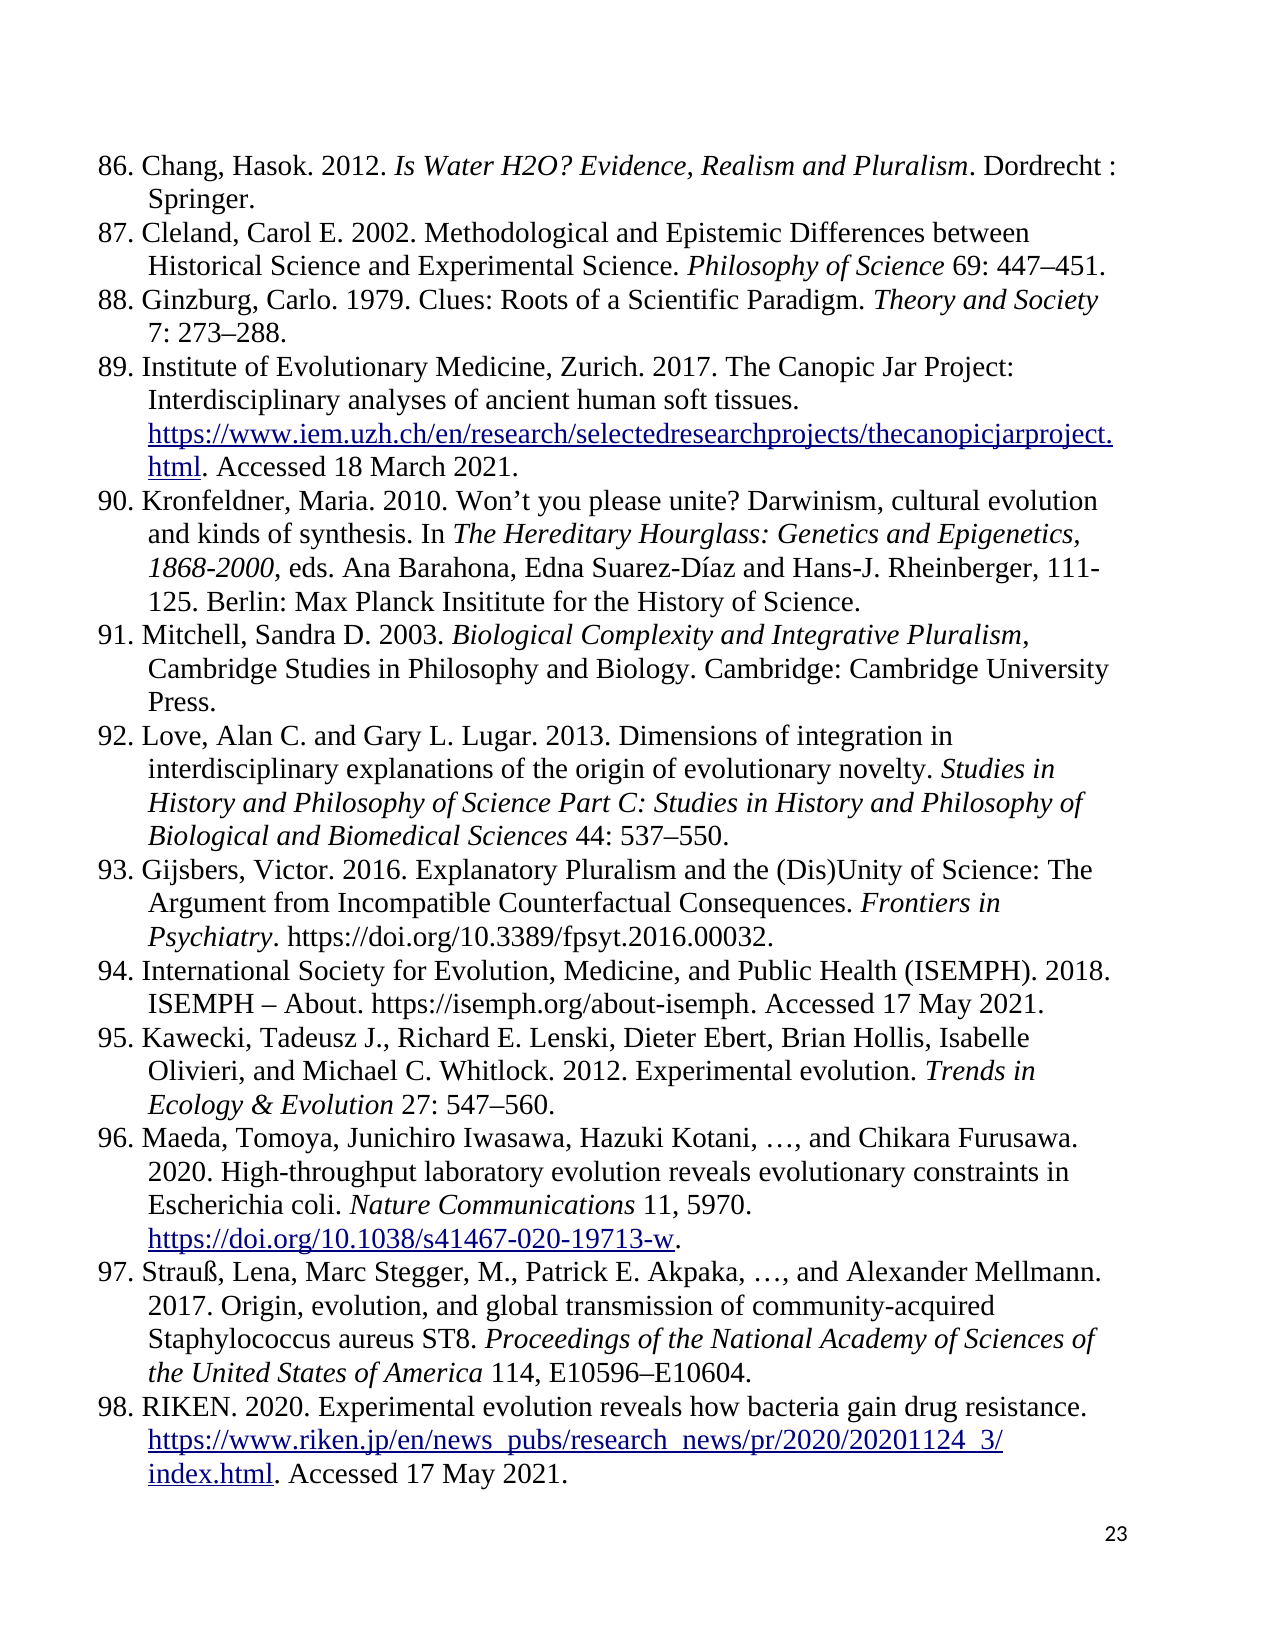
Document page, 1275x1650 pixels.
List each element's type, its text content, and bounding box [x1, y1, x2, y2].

text 92. Love, Alan C. and Gary L. Lugar. 2013. Dimensions of integration in interdisciplinary explanations of the origin of evolutionary novelty. Studies in History and Philosophy of Science Part C: Studies in History and Philosophy of Biological and Biomedical Sciences 44: 537–550. [98, 718, 1127, 852]
text 87. Cleland, Carol E. 2002. Methodological and Epistemic Differences between Historical Science and Experimental Science. Philosophy of Science 69: 447–451. [98, 215, 1127, 282]
text 96. Maeda, Tomoya, Junichiro Iwasawa, Hazuki Kotani, …, and Chikara Furusawa. 2020. High-throughput laboratory evolution reveals evolutionary constraints in Escherichia coli. Nature Communications 11, 5970. https://doi.org/10.1038/s41467-020-19713-w. [98, 1120, 1127, 1254]
text 97. Strauß, Lena, Marc Stegger, M., Patrick E. Akpaka, …, and Alexander Mellmann. 2017. Origin, evolution, and global transmission of community-acquired Staphylococcus aureus ST8. Proceedings of the National Academy of Sciences of the United States of America 114, E10596–E10604. [98, 1254, 1127, 1389]
text 89. Institute of Evolutionary Medicine, Zurich. 2017. The Canopic Jar Project: Interdisciplinary analyses of ancient human soft tissues. https://www.iem.uzh.ch/en/research/selectedresearchprojects/thecanopicjarproject.html. Accessed 18 March 2021. [98, 349, 1127, 483]
text 86. Chang, Hasok. 2012. Is Water H2O? Evidence, Realism and Pluralism. Dordrecht : Springer. [98, 148, 1127, 215]
text 91. Mitchell, Sandra D. 2003. Biological Complexity and Integrative Pluralism, Cambridge Studies in Philosophy and Biology. Cambridge: Cambridge University Press. [98, 617, 1127, 718]
text 93. Gijsbers, Victor. 2016. Explanatory Pluralism and the (Dis)Unity of Science: The Argument from Incompatible Counterfactual Consequences. Frontiers in Psychiatry. https://doi.org/10.3389/fpsyt.2016.00032. [98, 852, 1127, 953]
text 90. Kronfeldner, Maria. 2010. Won’t you please unite? Darwinism, cultural evolution and kinds of synthesis. In The Hereditary Hourglass: Genetics and Epigenetics, 1868-2000, eds. Ana Barahona, Edna Suarez-Díaz and Hans-J. Rheinberger, 111-125. Berlin: Max Planck Insititute for the History of Science. [98, 483, 1127, 617]
text 88. Ginzburg, Carlo. 1979. Clues: Roots of a Scientific Paradigm. Theory and Society 7: 273–288. [98, 282, 1127, 349]
text 98. RIKEN. 2020. Experimental evolution reveals how bacteria gain drug resistance. https://www.riken.jp/en/news_pubs/research_news/pr/2020/20201124_3/index.html. Accessed 17 May 2021. [98, 1389, 1127, 1489]
text 94. International Society for Evolution, Medicine, and Public Health (ISEMPH). 2018. ISEMPH – About. https://isemph.org/about-isemph. Accessed 17 May 2021. [98, 953, 1127, 1020]
text 95. Kawecki, Tadeusz J., Richard E. Lenski, Dieter Ebert, Brian Hollis, Isabelle Olivieri, and Michael C. Whitlock. 2012. Experimental evolution. Trends in Ecology & Evolution 27: 547–560. [98, 1020, 1127, 1120]
